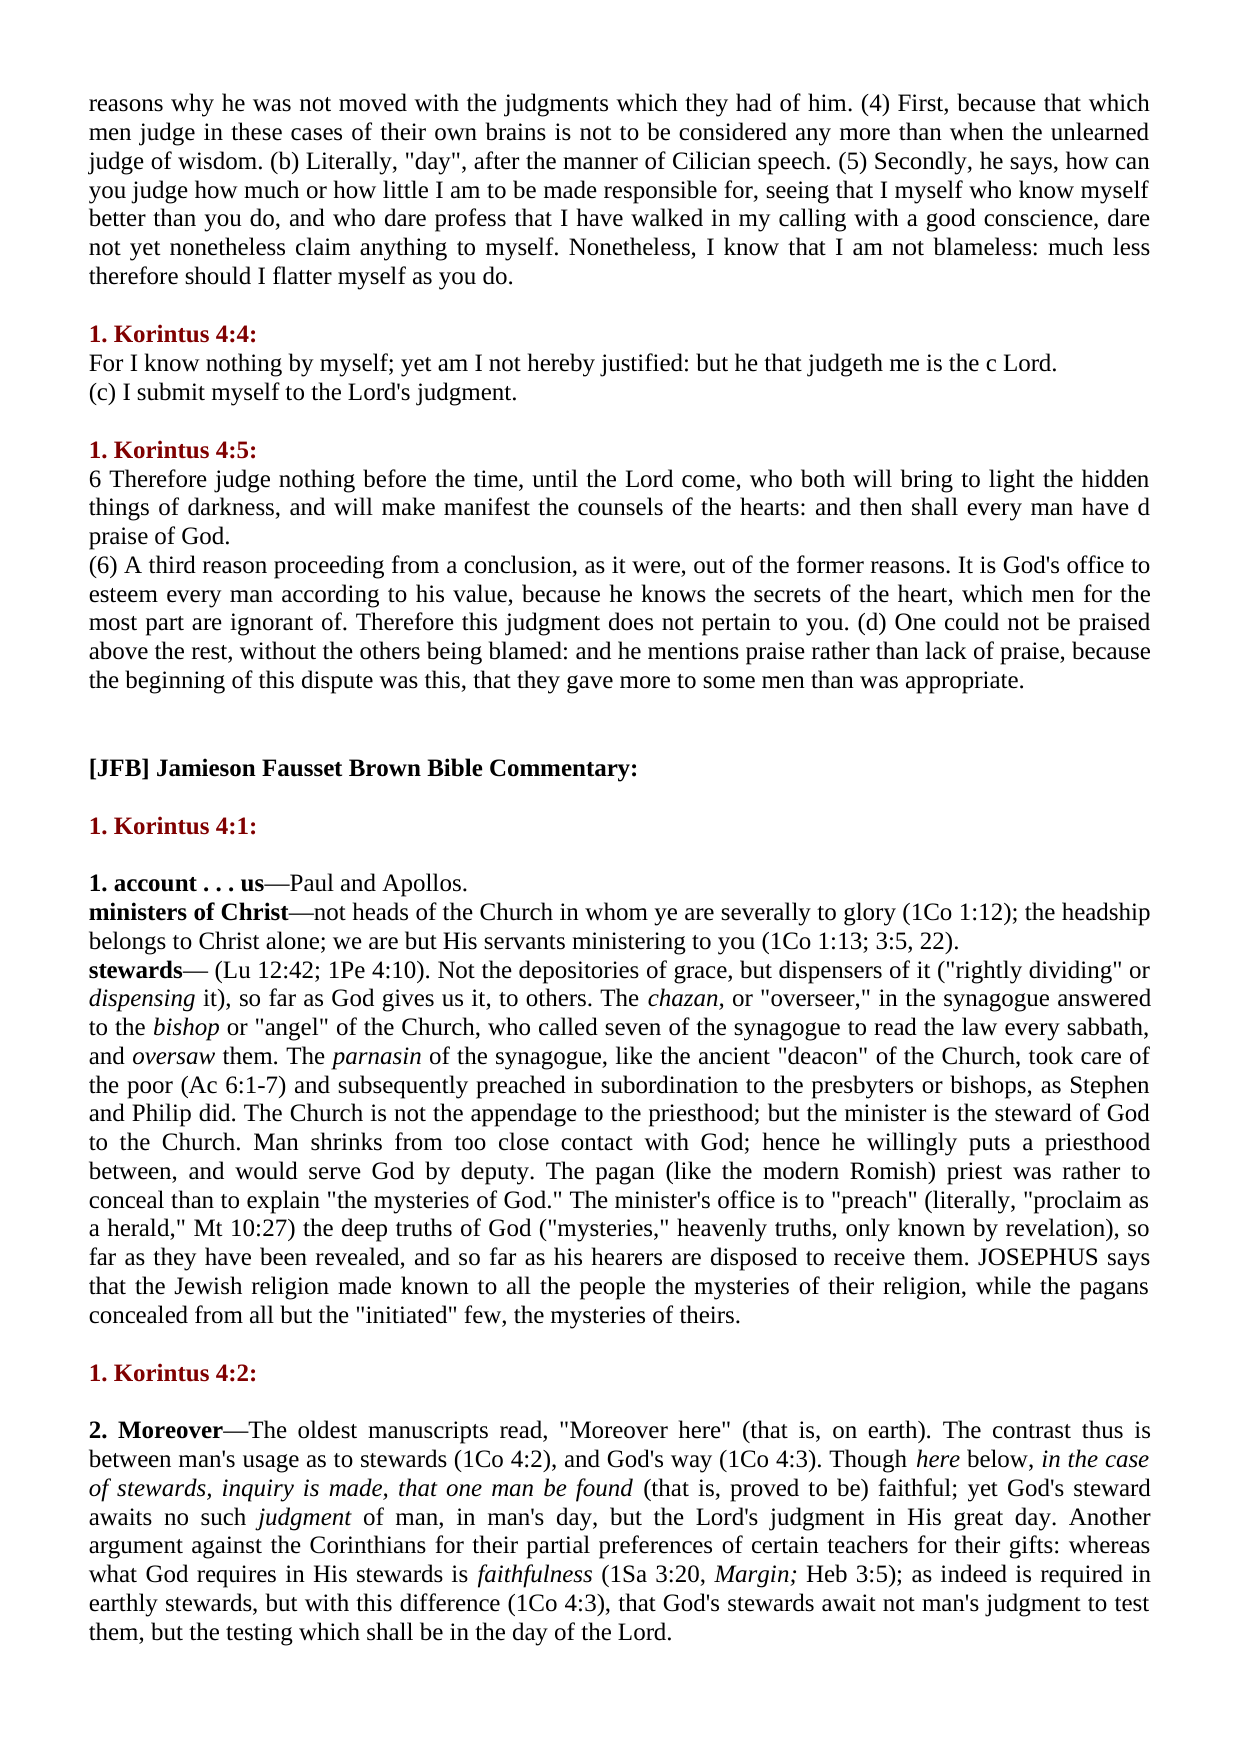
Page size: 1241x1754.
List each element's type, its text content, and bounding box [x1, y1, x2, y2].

text 1. Korintus 4:2: [88, 1358, 1152, 1387]
text For I know nothing by myself; yet am I not hereby justified: but he that judgeth me is the c Lord. (c) I submit myself to the Lord's judgment. [88, 348, 1152, 406]
text 1. Korintus 4:5: [88, 435, 1152, 464]
text 1. account . . . us—Paul and Apollos. ministers of Christ—not heads of the Church in whom ye are severally to glory (1Co 1:12); the headship belongs to Christ alone; we are but His servants ministering to you (1Co 1:13; 3:5, 22). stewards— (Lu 12:42; 1Pe 4:10). Not the depositories of grace, but dispensers of it ("rightly dividing" or dispensing it), so far as God gives us it, to others. The chazan, or "overseer," in the synagogue answered to the bishop or "angel" of the Church, who called seven of the synagogue to read the law every sabbath, and oversaw them. The parnasin of the synagogue, like the ancient "deacon" of the Church, took care of the poor (Ac 6:1-7) and subsequently preached in subordination to the presbyters or bishops, as Stephen and Philip did. The Church is not the appendage to the priesthood; but the minister is the steward of God to the Church. Man shrinks from too close contact with God; hence he willingly puts a priesthood between, and would serve God by deputy. The pagan (like the modern Romish) priest was rather to conceal than to explain "the mysteries of God." The minister's office is to "preach" (literally, "proclaim as a herald," Mt 10:27) the deep truths of God ("mysteries," heavenly truths, only known by revelation), so far as they have been revealed, and so far as his hearers are disposed to receive them. JOSEPHUS says that the Jewish religion made known to all the people the mysteries of their religion, while the pagans concealed from all but the "initiated" few, the mysteries of theirs. [88, 868, 1152, 1328]
text 6 Therefore judge nothing before the time, until the Lord come, who both will bring to light the hidden things of darkness, and will make manifest the counsels of the hearts: and then shall every man have d praise of God. (6) A third reason proceeding from a conclusion, as it were, out of the former reasons. It is God's office to esteem every man according to his value, because he knows the secrets of the heart, which men for the most part are ignorant of. Therefore this judgment does not pertain to you. (d) One could not be praised above the rest, without the others being blamed: and he mentions praise rather than lack of praise, because the beginning of this dispute was this, that they gave more to some men than was appropriate. [88, 464, 1152, 694]
text 2. Moreover—The oldest manuscripts read, "Moreover here" (that is, on earth). The contrast thus is between man's usage as to stewards (1Co 4:2), and God's way (1Co 4:3). Though here below, in the case of stewards, inquiry is made, that one man be found (that is, proved to be) faithful; yet God's steward awaits no such judgment of man, in man's day, but the Lord's judgment in His great day. Another argument against the Corinthians for their partial preferences of certain teachers for their gifts: whereas what God requires in His stewards is faithfulness (1Sa 3:20, Margin; Heb 3:5); as indeed is required in earthly stewards, but with this difference (1Co 4:3), that God's stewards await not man's judgment to test them, but the testing which shall be in the day of the Lord. [88, 1416, 1152, 1646]
text [JFB] Jamieson Fausset Brown Bible Commentary: [88, 753, 1152, 782]
text 1. Korintus 4:4: [88, 319, 1152, 348]
text reasons why he was not moved with the judgments which they had of him. (4) First, because that which men judge in these cases of their own brains is not to be considered any more than when the unlearned judge of wisdom. (b) Literally, "day", after the manner of Cilician speech. (5) Secondly, he says, how can you judge how much or how little I am to be made responsible for, seeing that I myself who know myself better than you do, and who dare profess that I have walked in my calling with a good conscience, dare not yet nonetheless claim anything to myself. Nonetheless, I know that I am not blameless: much less therefore should I flatter myself as you do. [88, 88, 1152, 290]
text 1. Korintus 4:1: [88, 811, 1152, 840]
